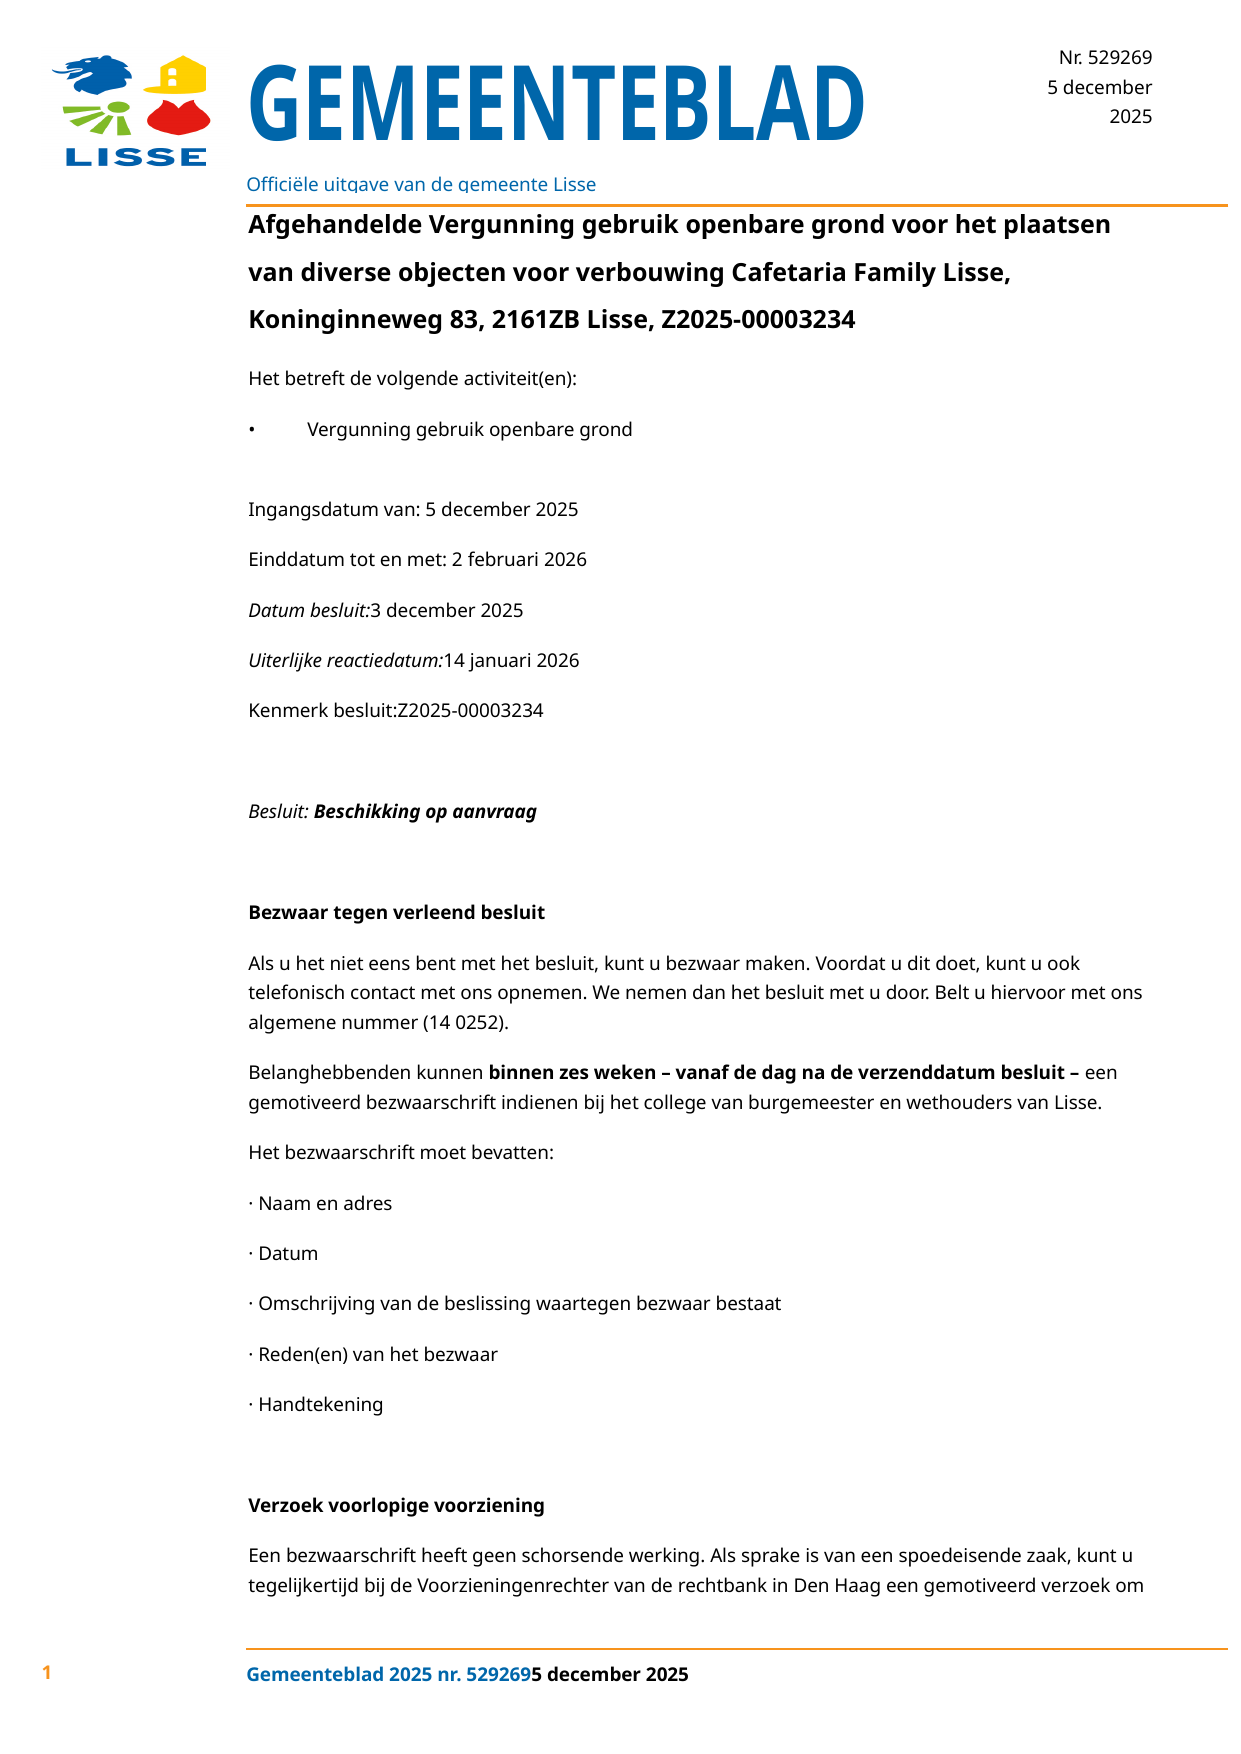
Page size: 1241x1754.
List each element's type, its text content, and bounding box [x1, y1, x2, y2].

list Vergunning gebruik openbare grond [248, 416, 1152, 442]
text · Reden(en) van het bezwaar [248, 1341, 1152, 1367]
text · Datum [248, 1240, 1152, 1266]
text Als u het niet eens bent met het besluit, kunt u bezwaar maken. Voordat u dit doet, kunt u ook telefonisch contact met ons opnemen. We nemen dan het besluit met u door. Belt u hiervoor met ons algemene nummer (14 0252). [248, 950, 1152, 1034]
text · Omschrijving van de beslissing waartegen bezwaar bestaat [248, 1291, 1152, 1316]
picture [41, 47, 231, 172]
text Uiterlijke reactiedatum:14 januari 2026 [248, 647, 1152, 673]
text Verzoek voorlopige voorziening [248, 1492, 1152, 1518]
text · Handtekening [248, 1391, 1152, 1417]
text Einddatum tot en met: 2 februari 2026 [248, 546, 1152, 572]
text Afgehandelde Vergunning gebruik openbare grond voor het plaatsen van diverse objecten voor verbouwing Cafetaria Family Lisse, Koninginneweg 83, 2161ZB Lisse, Z2025-00003234 [248, 207, 1152, 336]
text Het bezwaarschrift moet bevatten: [248, 1139, 1152, 1165]
text Kenmerk besluit:Z2025-00003234 [248, 698, 1152, 723]
text · Naam en adres [248, 1190, 1152, 1215]
text Bezwaar tegen verleend besluit [248, 899, 1152, 925]
text Datum besluit:3 december 2025 [248, 597, 1152, 622]
text Belanghebbenden kunnen binnen zes weken – vanaf de dag na de verzenddatum besluit – een gemotiveerd bezwaarschrift indienen bij het college van burgemeester en wethouders van Lisse. [248, 1059, 1152, 1114]
text Ingangsdatum van: 5 december 2025 [248, 496, 1152, 522]
text Een bezwaarschrift heeft geen schorsende werking. Als sprake is van een spoedeisende zaak, kunt u tegelijkertijd bij de Voorzieningenrechter van de rechtbank in Den Haag een gemotiveerd verzoek om [248, 1543, 1152, 1598]
text Het betreft de volgende activiteit(en): [248, 366, 1152, 391]
text Besluit: Beschikking op aanvraag [248, 798, 1152, 824]
